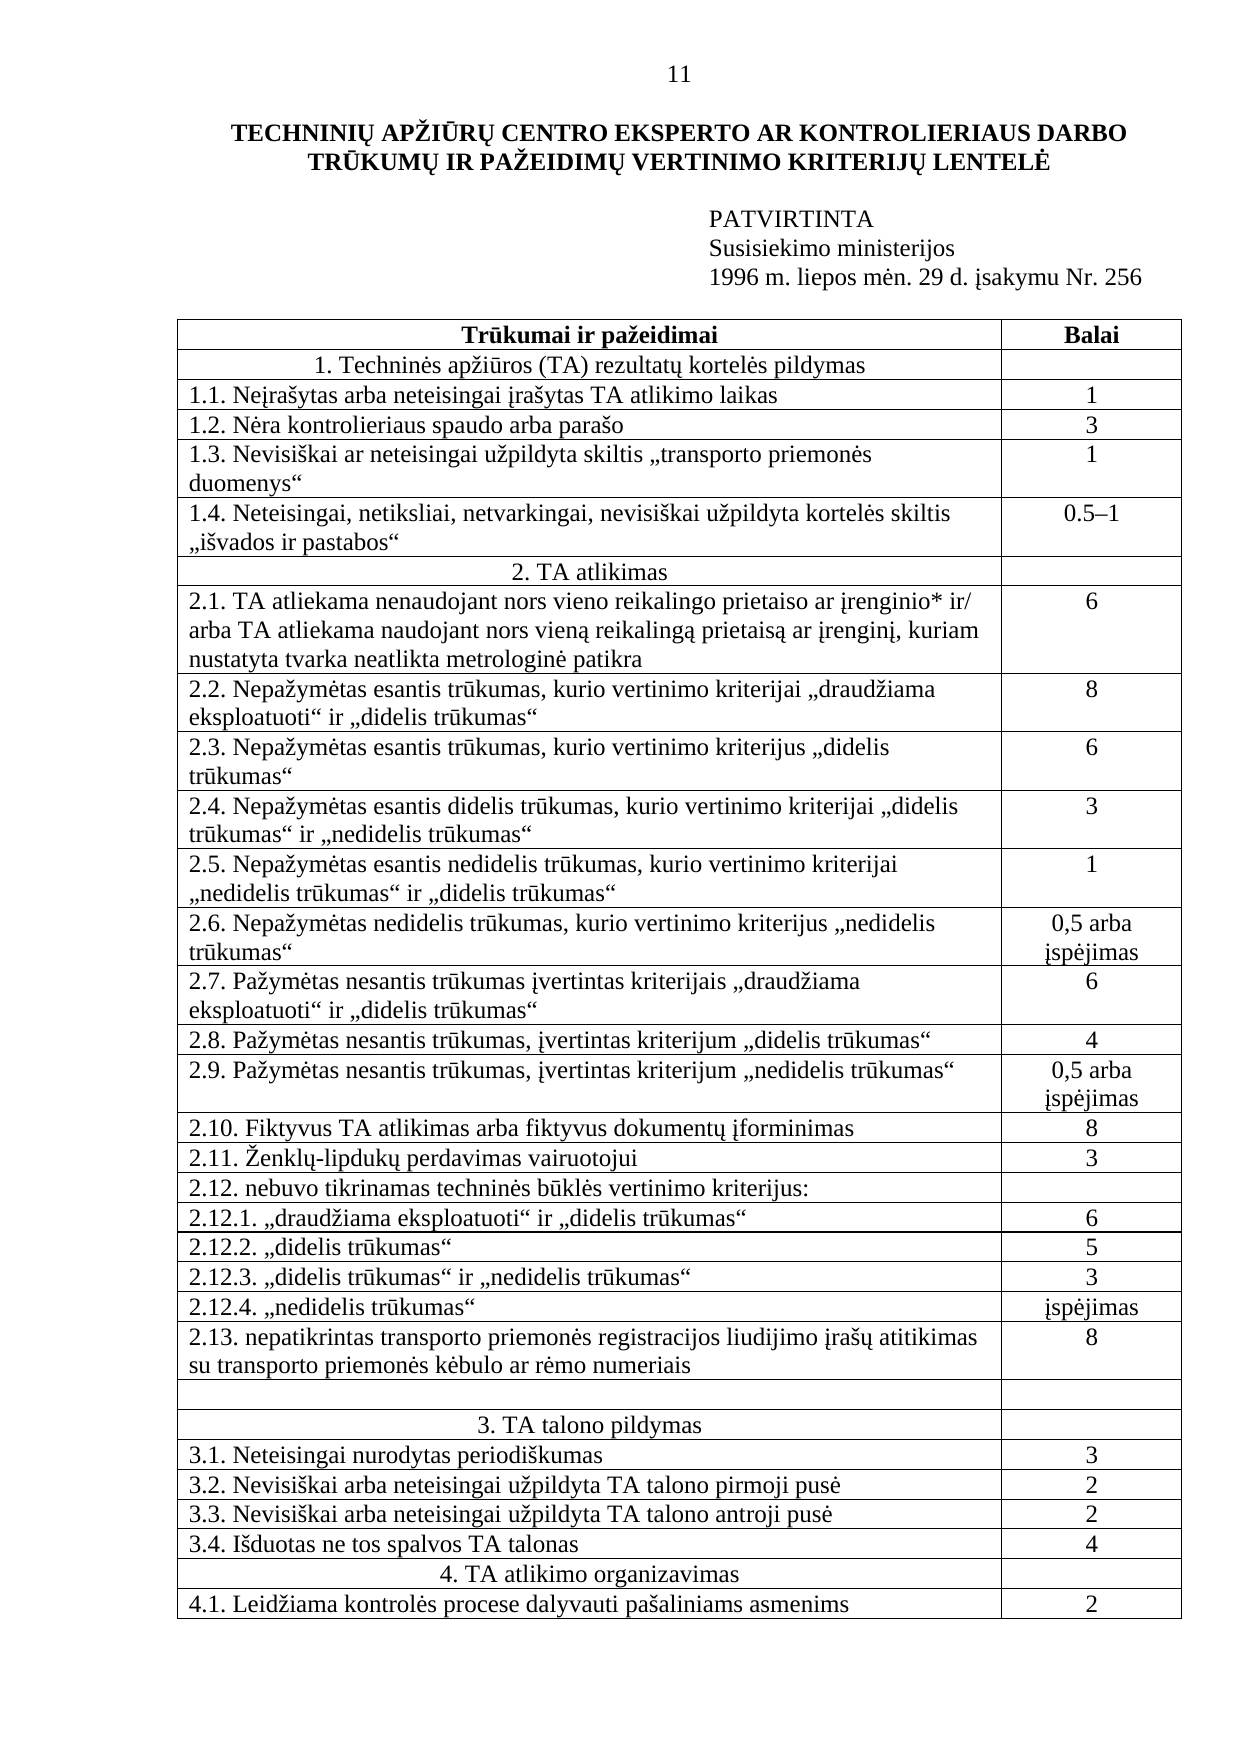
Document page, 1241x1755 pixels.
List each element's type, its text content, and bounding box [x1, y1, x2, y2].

table_cell 5 [1002, 1233, 1181, 1261]
table_cell 2 [1002, 1470, 1181, 1498]
table_cell [1002, 1559, 1181, 1588]
table_cell 4.1. Leidžiama kontrolės procese dalyvauti pašaliniams asmenims [178, 1589, 1001, 1618]
table_cell 2.13. nepatikrintas transporto priemonės registracijos liudijimo įrašų atitikimas su transporto priemonės kėbulo ar rėmo numeriais [178, 1322, 1001, 1379]
table_cell 8 [1002, 674, 1181, 731]
text TECHNINIŲ APŽIŪRŲ CENTRO EKSPERTO AR KONTROLIERIAUS DARBO [177, 118, 1181, 147]
table_cell 2.1. TA atliekama nenaudojant nors vieno reikalingo prietaiso ar įrenginio* ir/ arba TA atliekama naudojant nors vieną reikalingą prietaisą ar įrenginį, kuriam nustatyta tvarka neatlikta metrologinė patikra [178, 586, 1001, 673]
table_cell 6 [1002, 1203, 1181, 1231]
table_cell 3.1. Neteisingai nurodytas periodiškumas [178, 1440, 1001, 1469]
table_cell 0,5 arba įspėjimas [1002, 1055, 1181, 1112]
table_cell 2.2. Nepažymėtas esantis trūkumas, kurio vertinimo kriterijai „draudžiama eksploatuoti“ ir „didelis trūkumas“ [178, 674, 1001, 731]
table_cell 2.11. Ženklų-lipdukų perdavimas vairuotojui [178, 1143, 1001, 1172]
table_cell 6 [1002, 586, 1181, 673]
table_header Trūkumai ir pažeidimai [178, 320, 1001, 349]
table_cell 1.3. Nevisiškai ar neteisingai užpildyta skiltis „transporto priemonės duomenys“ [178, 440, 1001, 497]
table_cell 3 [1002, 1262, 1181, 1291]
table_cell 1. Techninės apžiūros (TA) rezultatų kortelės pildymas [178, 350, 1001, 379]
table_cell [1002, 557, 1181, 585]
table_cell 2.7. Pažymėtas nesantis trūkumas įvertintas kriterijais „draudžiama eksploatuoti“ ir „didelis trūkumas“ [178, 966, 1001, 1024]
table_cell 3.3. Nevisiškai arba neteisingai užpildyta TA talono antroji pusė [178, 1500, 1001, 1528]
table_cell 2.10. Fiktyvus TA atlikimas arba fiktyvus dokumentų įforminimas [178, 1113, 1001, 1142]
table_cell 2.8. Pažymėtas nesantis trūkumas, įvertintas kriterijum „didelis trūkumas“ [178, 1025, 1001, 1054]
table_cell 3 [1002, 1440, 1181, 1469]
table_cell 2.12.2. „didelis trūkumas“ [178, 1233, 1001, 1261]
table_cell 0.5–1 [1002, 498, 1181, 556]
table_cell 2.12.4. „nedidelis trūkumas“ [178, 1292, 1001, 1321]
table_cell [1002, 1410, 1181, 1439]
table_cell 2.5. Nepažymėtas esantis nedidelis trūkumas, kurio vertinimo kriterijai „nedidelis trūkumas“ ir „didelis trūkumas“ [178, 849, 1001, 907]
table_cell 2. TA atlikimas [178, 557, 1001, 585]
table_cell 2.12. nebuvo tikrinamas techninės būklės vertinimo kriterijus: [178, 1173, 1001, 1202]
table_cell 6 [1002, 732, 1181, 790]
table_header Balai [1002, 320, 1181, 349]
table_cell 4. TA atlikimo organizavimas [178, 1559, 1001, 1588]
table_cell 1.1. Neįrašytas arba neteisingai įrašytas TA atlikimo laikas [178, 380, 1001, 409]
table_cell 2.3. Nepažymėtas esantis trūkumas, kurio vertinimo kriterijus „didelis trūkumas“ [178, 732, 1001, 790]
table_cell 2 [1002, 1589, 1181, 1618]
table_cell 2.12.3. „didelis trūkumas“ ir „nedidelis trūkumas“ [178, 1262, 1001, 1291]
text PATVIRTINTA [177, 204, 1181, 233]
table_cell įspėjimas [1002, 1292, 1181, 1321]
table_cell 2.4. Nepažymėtas esantis didelis trūkumas, kurio vertinimo kriterijai „didelis trūkumas“ ir „nedidelis trūkumas“ [178, 791, 1001, 848]
table_cell 2.9. Pažymėtas nesantis trūkumas, įvertintas kriterijum „nedidelis trūkumas“ [178, 1055, 1001, 1112]
table_cell 4 [1002, 1025, 1181, 1054]
table_cell 3.4. Išduotas ne tos spalvos TA talonas [178, 1529, 1001, 1558]
table_cell 8 [1002, 1113, 1181, 1142]
table_cell 3.2. Nevisiškai arba neteisingai užpildyta TA talono pirmoji pusė [178, 1470, 1001, 1498]
table_cell 4 [1002, 1529, 1181, 1558]
table_cell 0,5 arba įspėjimas [1002, 908, 1181, 965]
table_cell 3. TA talono pildymas [178, 1410, 1001, 1439]
table_cell 2 [1002, 1500, 1181, 1528]
table_cell 3 [1002, 410, 1181, 438]
table_cell 1 [1002, 440, 1181, 497]
text 1996 m. liepos mėn. 29 d. įsakymu Nr. 256 [177, 262, 1181, 291]
table_cell 1.4. Neteisingai, netiksliai, netvarkingai, nevisiškai užpildyta kortelės skiltis „išvados ir pastabos“ [178, 498, 1001, 556]
table_cell 6 [1002, 966, 1181, 1024]
table_cell [178, 1380, 1001, 1409]
table_cell 3 [1002, 791, 1181, 848]
table_cell 3 [1002, 1143, 1181, 1172]
table_cell 1.2. Nėra kontrolieriaus spaudo arba parašo [178, 410, 1001, 438]
table_cell 2.6. Nepažymėtas nedidelis trūkumas, kurio vertinimo kriterijus „nedidelis trūkumas“ [178, 908, 1001, 965]
table_cell 2.12.1. „draudžiama eksploatuoti“ ir „didelis trūkumas“ [178, 1203, 1001, 1231]
table_cell 1 [1002, 849, 1181, 907]
table_cell 8 [1002, 1322, 1181, 1379]
table_cell [1002, 1380, 1181, 1409]
table_cell [1002, 350, 1181, 379]
text Susisiekimo ministerijos [177, 233, 1181, 262]
table_cell 1 [1002, 380, 1181, 409]
text TRŪKUMŲ IR PAŽEIDIMŲ VERTINIMO KRITERIJŲ LENTELĖ [177, 147, 1181, 176]
table_cell [1002, 1173, 1181, 1202]
